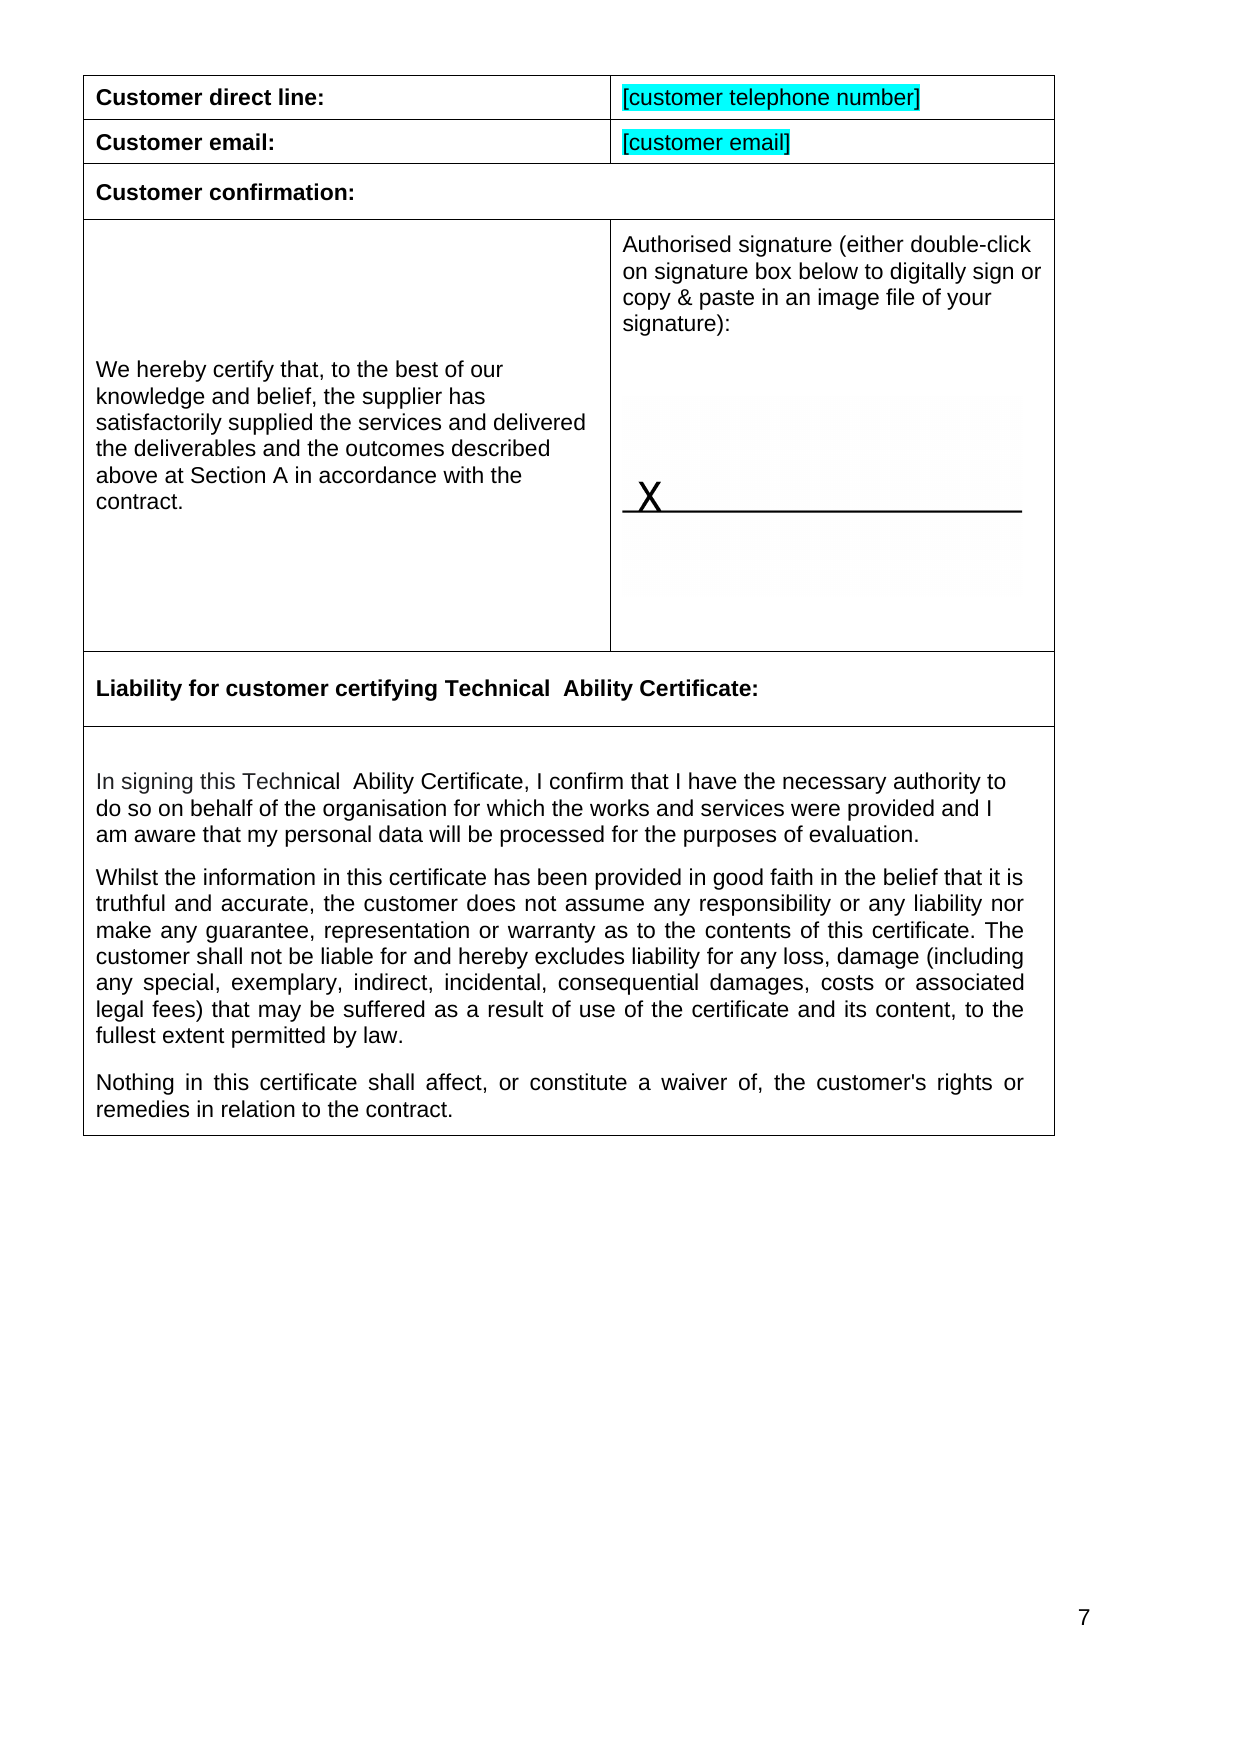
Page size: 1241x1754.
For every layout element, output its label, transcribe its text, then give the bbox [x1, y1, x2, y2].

table_cell Customer confirmation: [84, 164, 1054, 219]
table_cell We hereby certify that, to the best of our knowledge and belief, the supplier has satisfactorily supplied the services and delivered the deliverables and the outcomes described above at Section A in accordance with the contract. [84, 220, 610, 651]
table_cell [customer email] [611, 120, 1054, 163]
table_cell [customer telephone number] [611, 76, 1054, 119]
table_cell Authorised signature (either double-click on signature box below to digitally sign or copy & paste in an image file of your signature): [611, 220, 1054, 651]
table_cell In signing this Technical Ability Certificate, I confirm that I have the necessary authority to do so on behalf of the organisation for which the works and services were provided and I am aware that my personal data will be processed for the purposes of evaluation. Whilst the information in this certificate has been provided in good faith in the belief that it is truthful and accurate, the customer does not assume any responsibility or any liability nor make any guarantee, representation or warranty as to the contents of this certificate. The customer shall not be liable for and hereby excludes liability for any loss, damage (including any special, exemplary, indirect, incidental, consequential damages, costs or associated legal fees) that may be suffered as a result of use of the certificate and its content, to the fullest extent permitted by law. Nothing in this certificate shall affect, or constitute a waiver of, the customer's rights or remedies in relation to the contract. [84, 727, 1054, 1134]
table_cell Customer direct line: [84, 76, 610, 119]
table_cell Liability for customer certifying Technical Ability Certificate: [84, 652, 1054, 726]
table_cell Customer email: [84, 120, 610, 163]
